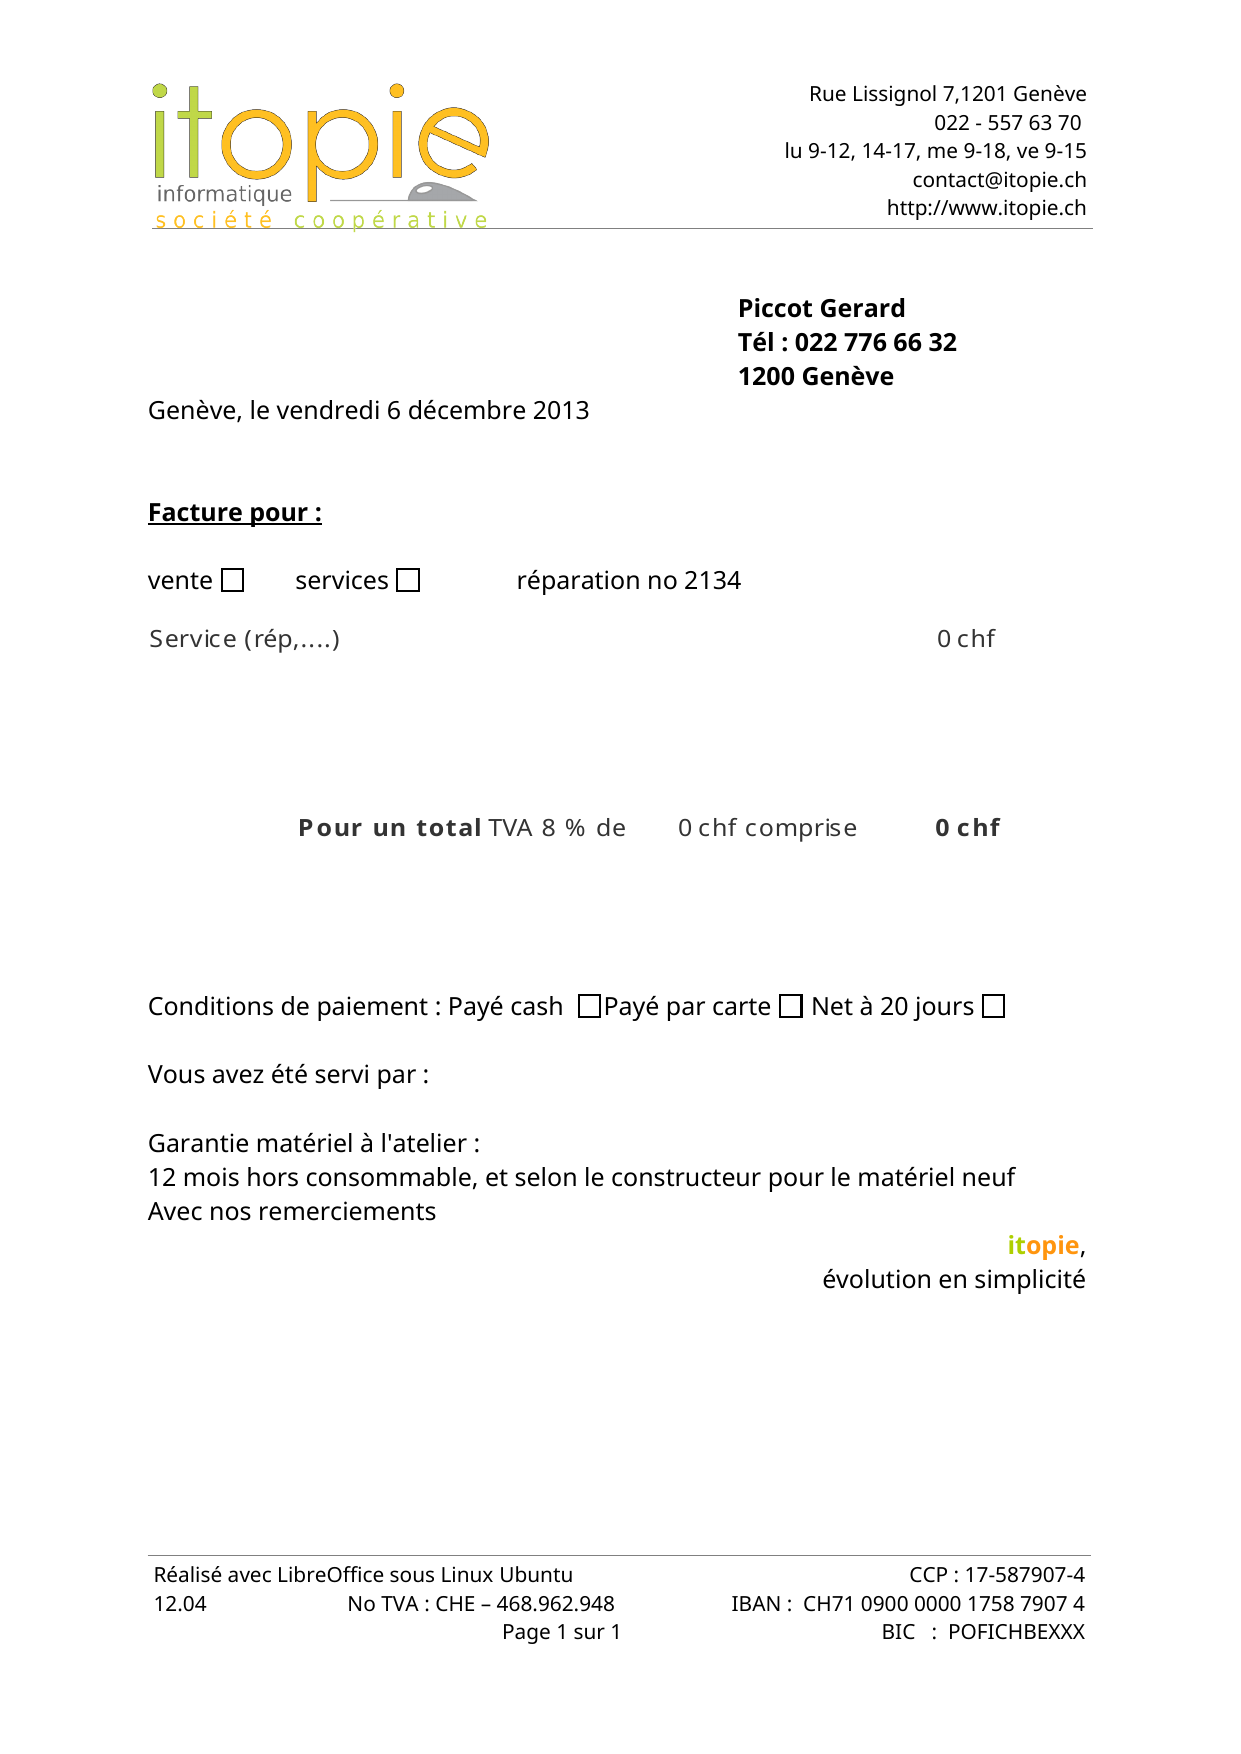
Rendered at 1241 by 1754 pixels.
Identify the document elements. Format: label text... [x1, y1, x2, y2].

text Vous avez été servi par : [148, 1057, 1093, 1091]
text Tél : 022 776 66 32 [148, 324, 1093, 358]
picture [138, 72, 500, 244]
text vente services réparation no 2134 [148, 563, 1093, 597]
text 1200 Genève [148, 358, 1093, 392]
text Conditions de paiement : Payé cash Payé par carte Net à 20 jours [148, 989, 1093, 1023]
text évolution en simplicité [148, 1262, 1093, 1296]
text 12 mois hors consommable, et selon le constructeur pour le matériel neuf [148, 1159, 1093, 1193]
text Avec nos remerciements [148, 1193, 1093, 1227]
text Garantie matériel à l'atelier : [148, 1125, 1093, 1159]
text itopie, [148, 1227, 1093, 1262]
text Piccot Gerard [148, 290, 1093, 324]
text Genève, le vendredi 6 décembre 2013 [148, 392, 1093, 427]
text Facture pour : [148, 495, 1093, 529]
